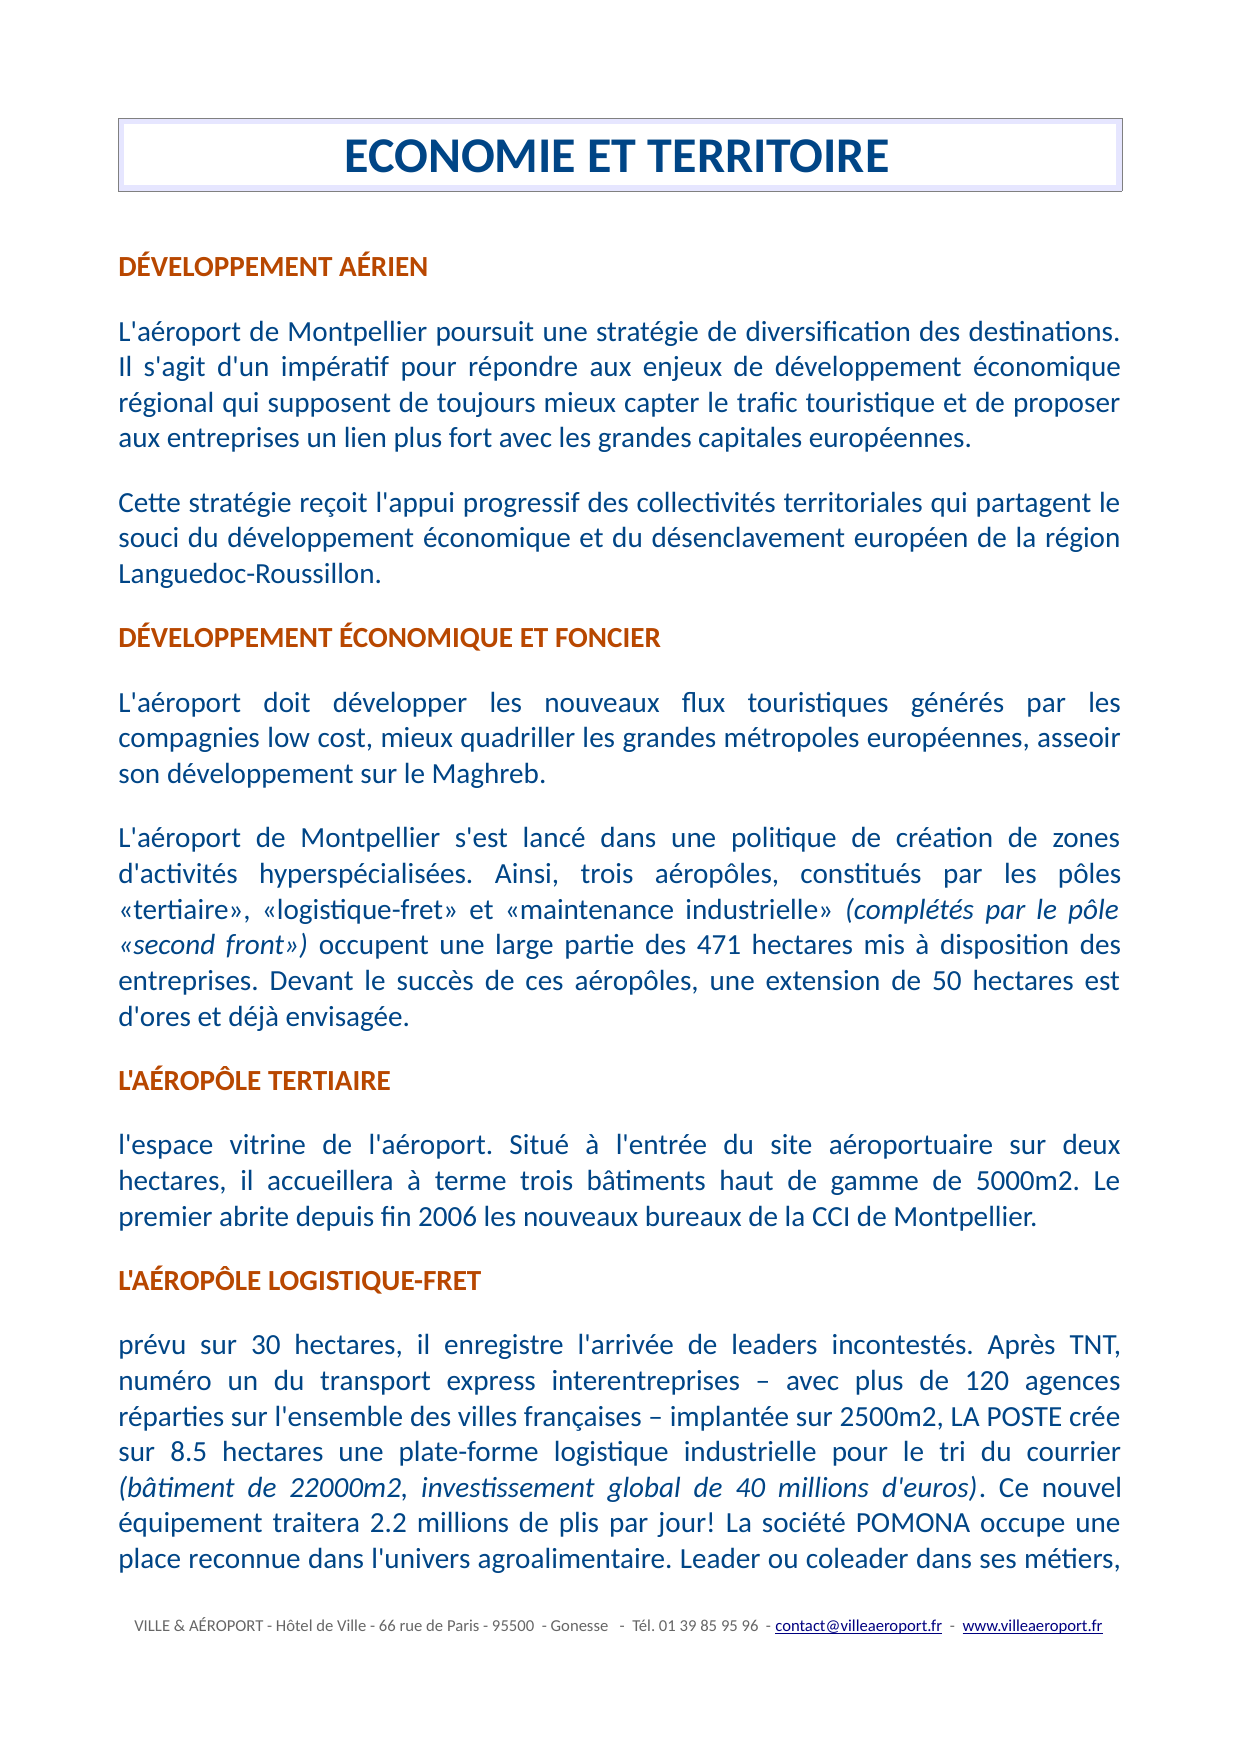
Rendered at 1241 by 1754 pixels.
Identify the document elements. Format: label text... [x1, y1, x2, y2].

text L'aéroport de Montpellier s'est lancé dans une politique de création de zones d'activités hyperspécialisées. Ainsi, trois aéropôles, constitués par les pôles «tertiaire», «logistique-fret» et «maintenance industrielle» (complétés par le pôle «second front») occupent une large partie des 471 hectares mis à disposition des entreprises. Devant le succès de ces aéropôles, une extension de 50 hectares est d'ores et déjà envisagée. [118, 819, 1122, 1033]
text L'AÉROPÔLE LOGISTIQUE-FRET [118, 1262, 1122, 1298]
text DÉVELOPPEMENT ÉCONOMIQUE ET FONCIER [118, 619, 1122, 655]
text L'AÉROPÔLE TERTIAIRE [118, 1062, 1122, 1098]
table_header ECONOMIE ET TERRITOIRE [119, 119, 1122, 191]
text L'aéroport de Montpellier poursuit une stratégie de diversification des destinations. Il s'agit d'un impératif pour répondre aux enjeux de développement économique régional qui supposent de toujours mieux capter le trafic touristique et de proposer aux entreprises un lien plus fort avec les grandes capitales européennes. [118, 313, 1122, 455]
text DÉVELOPPEMENT AÉRIEN [118, 248, 1122, 284]
text Cette stratégie reçoit l'appui progressif des collectivités territoriales qui partagent le souci du développement économique et du désenclavement européen de la région Languedoc-Roussillon. [118, 484, 1122, 591]
text L'aéroport doit développer les nouveaux flux touristiques générés par les compagnies low cost, mieux quadriller les grandes métropoles européennes, asseoir son développement sur le Maghreb. [118, 684, 1122, 791]
text l'espace vitrine de l'aéroport. Situé à l'entrée du site aéroportuaire sur deux hectares, il accueillera à terme trois bâtiments haut de gamme de 5000m2. Le premier abrite depuis fin 2006 les nouveaux bureaux de la CCI de Montpellier. [118, 1126, 1122, 1233]
text prévu sur 30 hectares, il enregistre l'arrivée de leaders incontestés. Après TNT, numéro un du transport express interentreprises – avec plus de 120 agences réparties sur l'ensemble des villes françaises – implantée sur 2500m2, LA POSTE crée sur 8.5 hectares une plate-forme logistique industrielle pour le tri du courrier (bâtiment de 22000m2, investissement global de 40 millions d'euros). Ce nouvel équipement traitera 2.2 millions de plis par jour! La société POMONA occupe une place reconnue dans l'univers agroalimentaire. Leader ou coleader dans ses métiers, [118, 1326, 1122, 1576]
